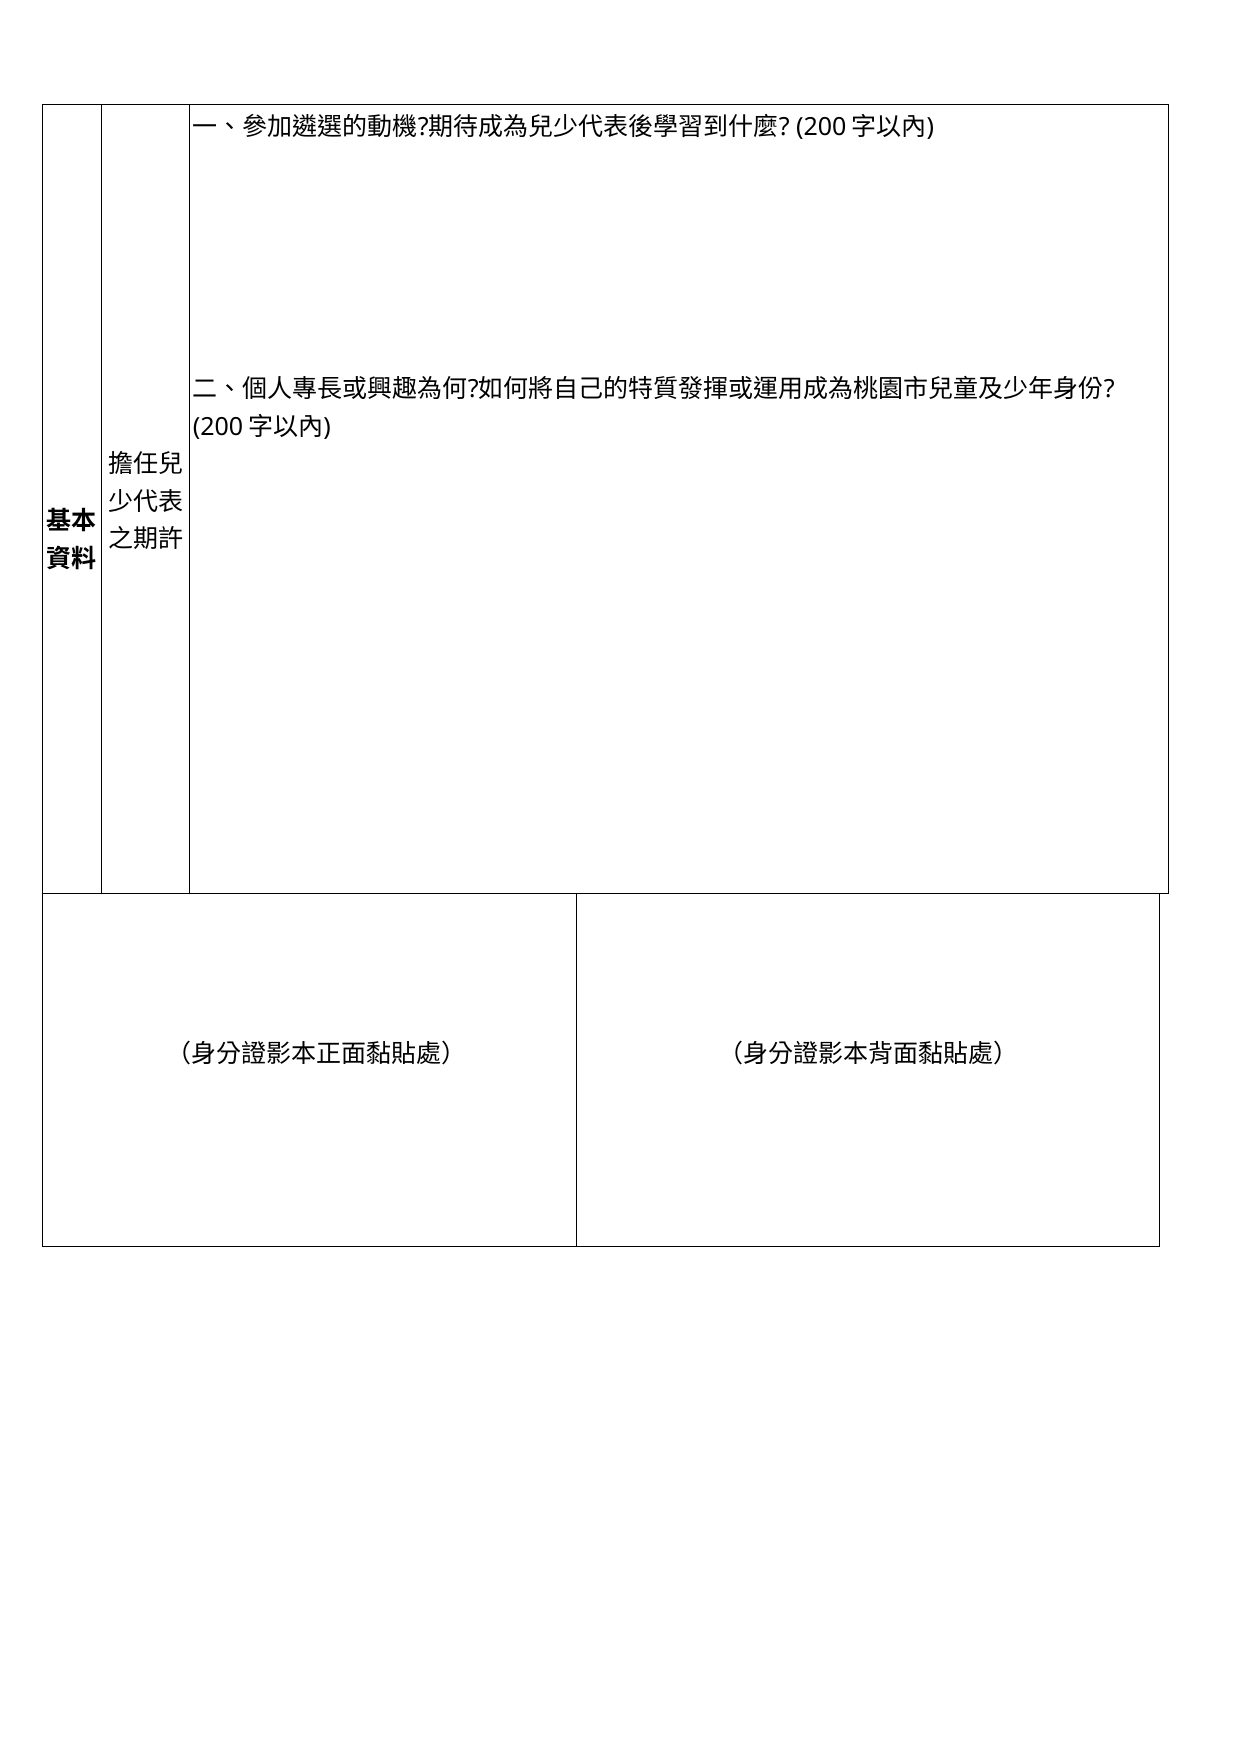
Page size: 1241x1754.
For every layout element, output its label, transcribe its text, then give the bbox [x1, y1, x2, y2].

table_cell 擔任兒少代表之期許 [102, 105, 189, 893]
table_cell （身分證影本正面黏貼處） [43, 894, 576, 1246]
table_cell 一、參加遴選的動機?期待成為兒少代表後學習到什麼? (200字以內) 二、個人專長或興趣為何?如何將自己的特質發揮或運用成為桃園市兒童及少年身份? (200字以內) [190, 105, 1168, 893]
table_cell [1160, 894, 1169, 1246]
table_cell （身分證影本背面黏貼處） [577, 894, 1159, 1246]
